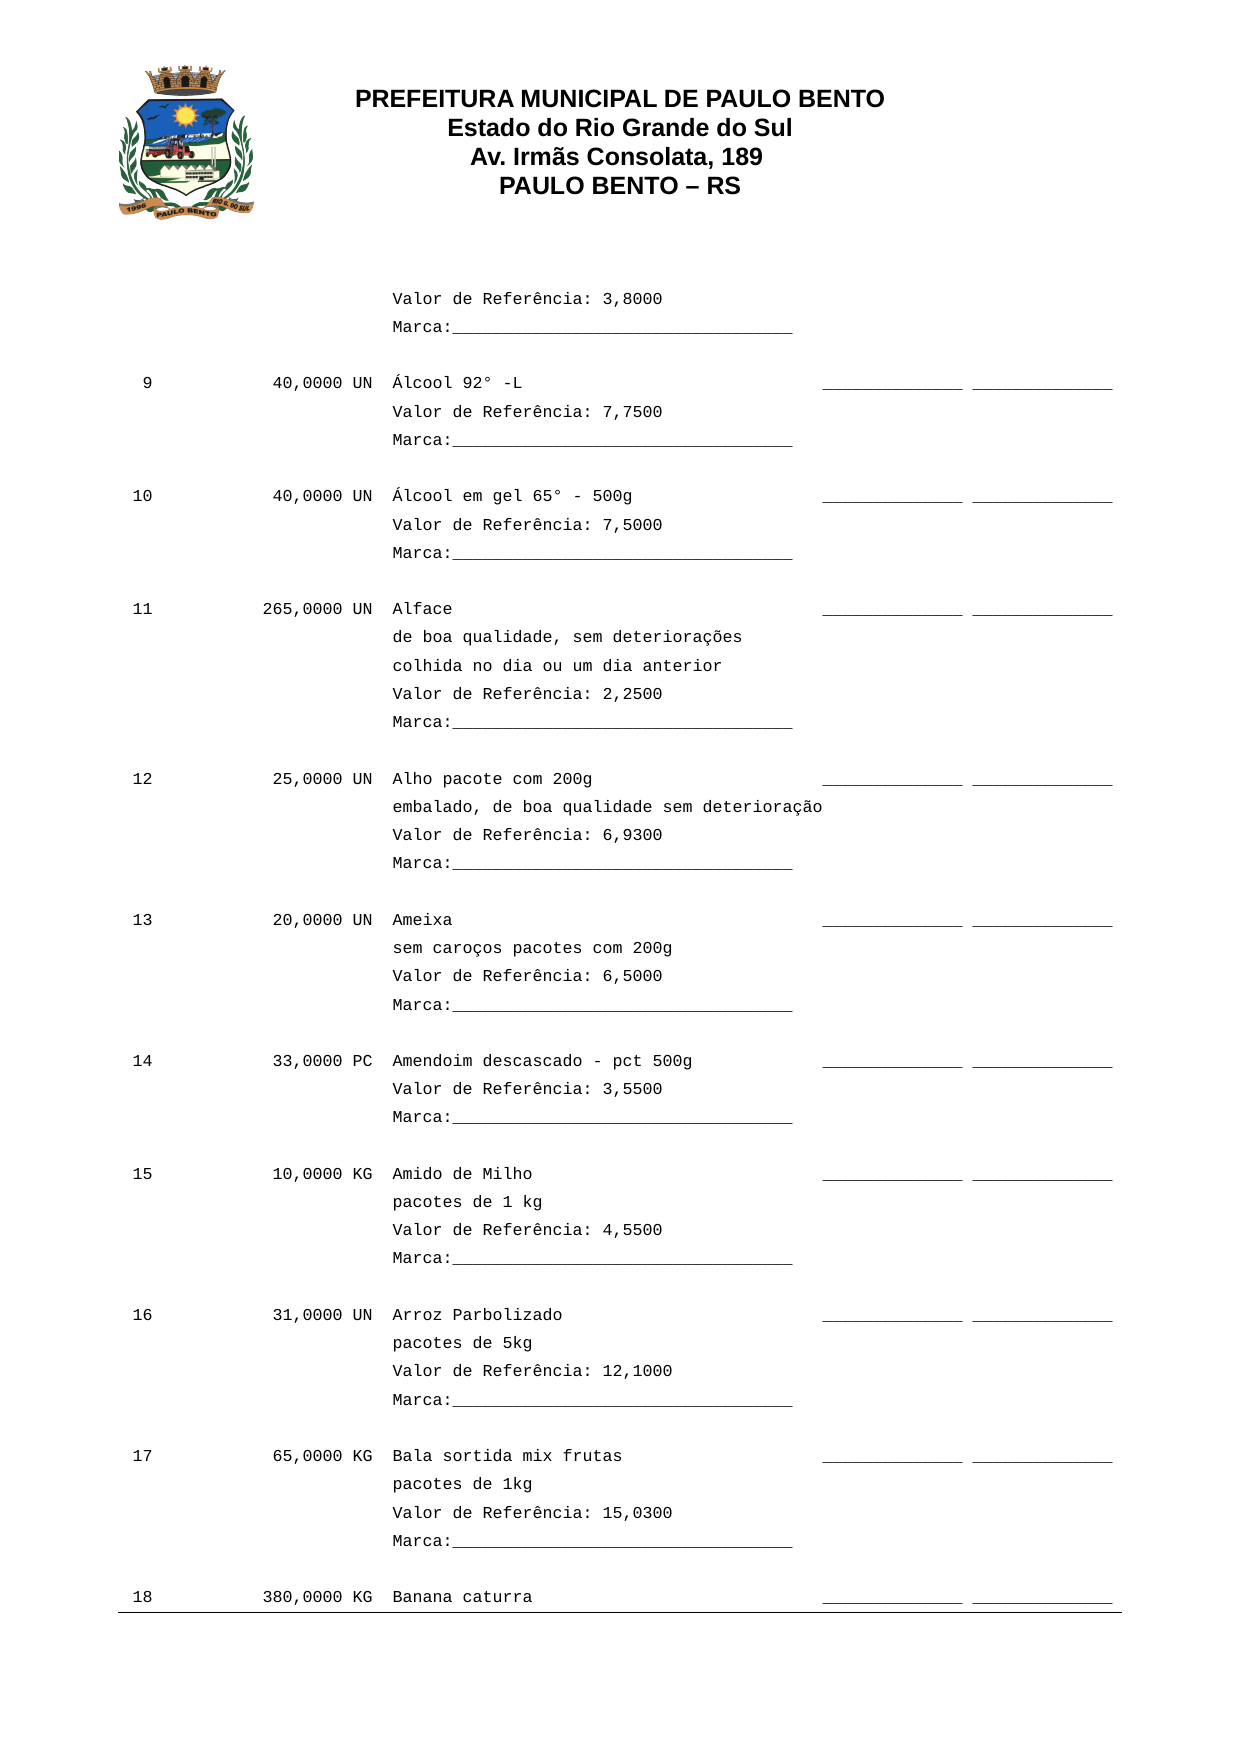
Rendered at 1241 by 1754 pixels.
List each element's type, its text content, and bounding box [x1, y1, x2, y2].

picture [118, 65, 254, 220]
text Valor de Referência: 3,8000 Marca:__________________________________ 9 40,0000 UN Álcool 92° -L ______________ ______________ Valor de Referência: 7,7500 Marca:__________________________________ 10 40,0000 UN Álcool em gel 65° - 500g ______________ ______________ Valor de Referência: 7,5000 Marca:__________________________________ 11 265,0000 UN Alface ______________ ______________ de boa qualidade, sem deteriorações colhida no dia ou um dia anterior Valor de Referência: 2,2500 Marca:__________________________________ 12 25,0000 UN Alho pacote com 200g ______________ ______________ embalado, de boa qualidade sem deterioração Valor de Referência: 6,9300 Marca:__________________________________ 13 20,0000 UN Ameixa ______________ ______________ sem caroços pacotes com 200g Valor de Referência: 6,5000 Marca:__________________________________ 14 33,0000 PC Amendoim descascado - pct 500g ______________ ______________ Valor de Referência: 3,5500 Marca:__________________________________ 15 10,0000 KG Amido de Milho ______________ ______________ pacotes de 1 kg Valor de Referência: 4,5500 Marca:__________________________________ 16 31,0000 UN Arroz Parbolizado ______________ ______________ pacotes de 5kg Valor de Referência: 12,1000 Marca:__________________________________ 17 65,0000 KG Bala sortida mix frutas ______________ ______________ pacotes de 1kg Valor de Referência: 15,0300 Marca:__________________________________ 18 380,0000 KG Banana caturra ______________ ______________ [118, 286, 1122, 1612]
